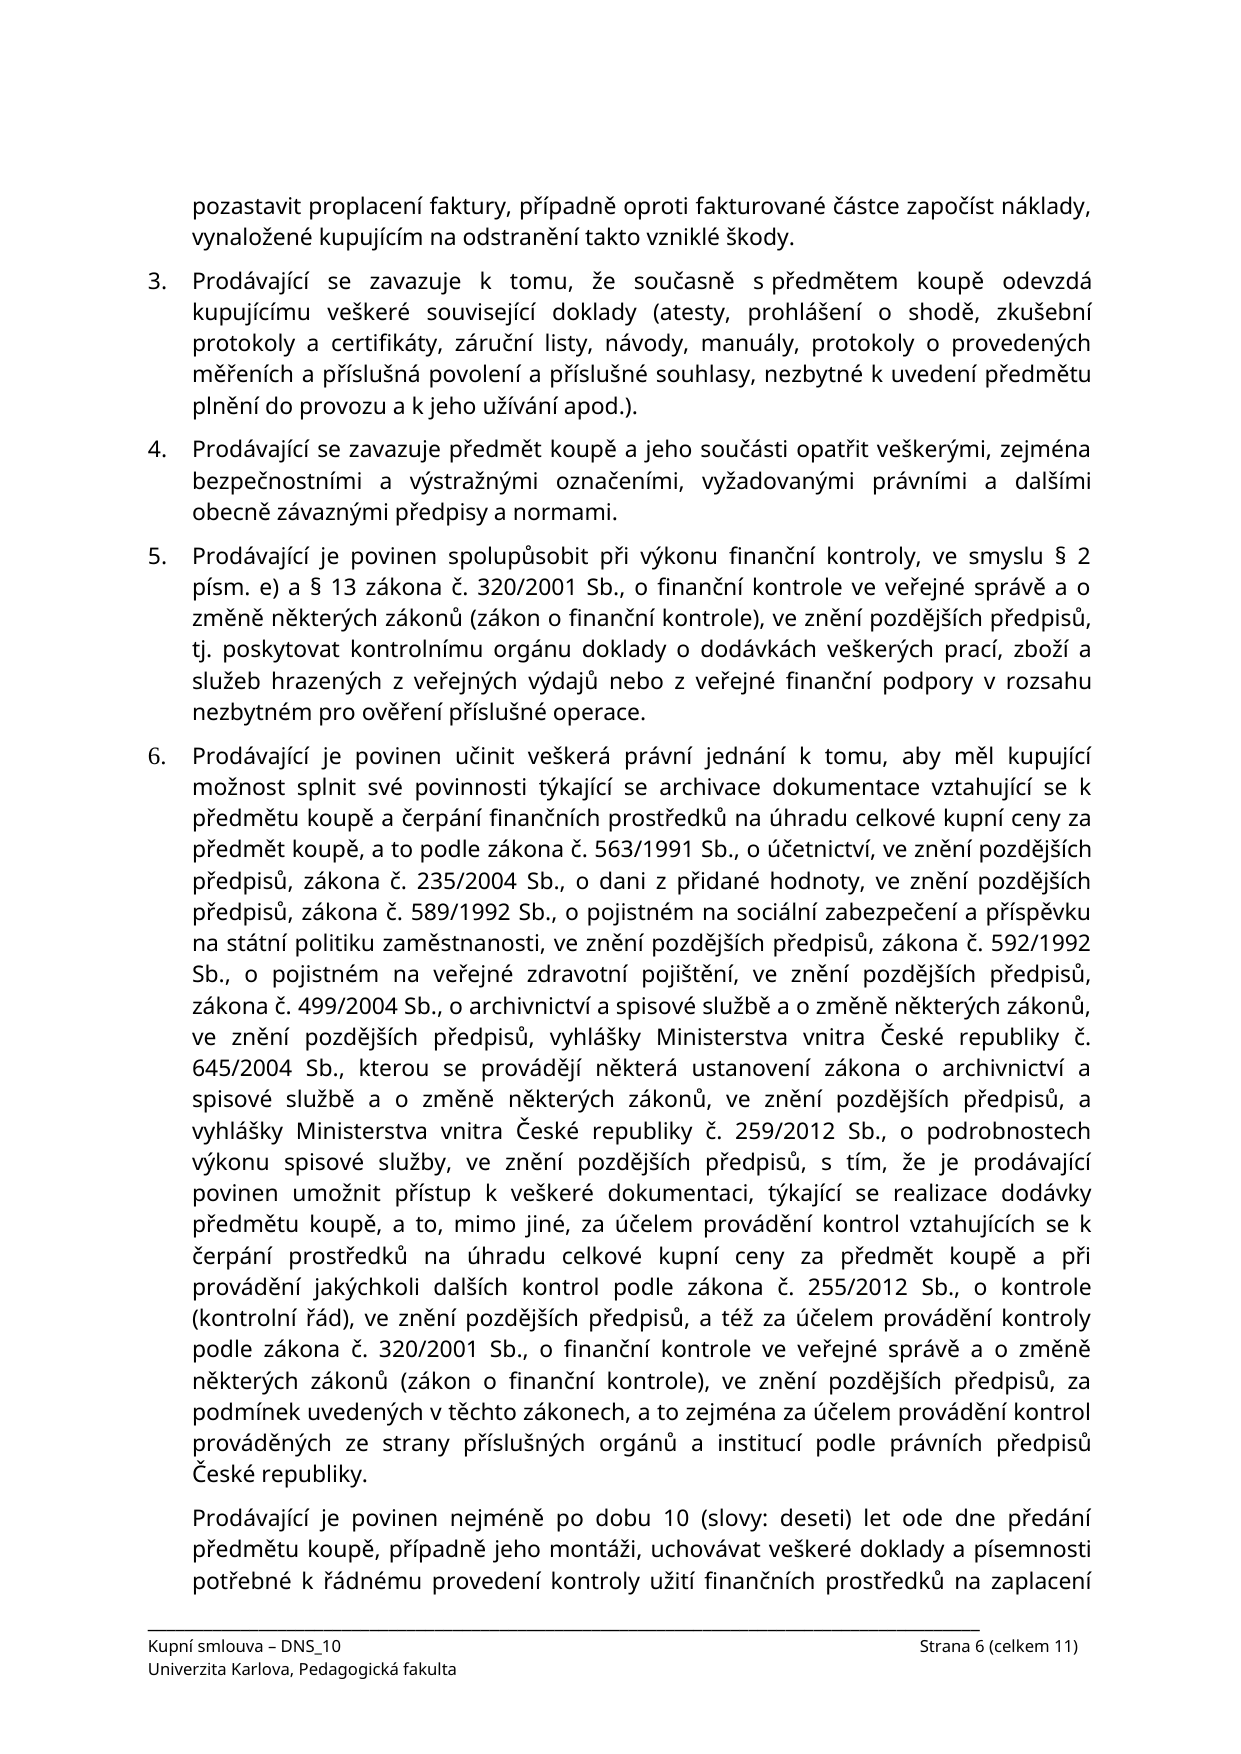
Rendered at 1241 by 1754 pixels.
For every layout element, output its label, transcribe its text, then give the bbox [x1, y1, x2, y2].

list pozastavit proplacení faktury, případně oproti fakturované částce započíst náklady, vynaložené kupujícím na odstranění takto vzniklé škody. [148, 190, 1093, 252]
list Prodávající je povinen spolupůsobit při výkonu finanční kontroly, ve smyslu § 2 písm. e) a § 13 zákona č. 320/2001 Sb., o finanční kontrole ve veřejné správě a o změně některých zákonů (zákon o finanční kontrole), ve znění pozdějších předpisů, tj. poskytovat kontrolnímu orgánu doklady o dodávkách veškerých prací, zboží a služeb hrazených z veřejných výdajů nebo z veřejné finanční podpory v rozsahu nezbytném pro ověření příslušné operace. [148, 540, 1093, 727]
text Prodávající je povinen nejméně po dobu 10 (slovy: deseti) let ode dne předání předmětu koupě, případně jeho montáži, uchovávat veškeré doklady a písemnosti potřebné k řádnému provedení kontroly užití finančních prostředků na zaplacení [192, 1502, 1093, 1596]
list Prodávající se zavazuje k tomu, že současně s předmětem koupě odevzdá kupujícímu veškeré související doklady (atesty, prohlášení o shodě, zkušební protokoly a certifikáty, záruční listy, návody, manuály, protokoly o provedených měřeních a příslušná povolení a příslušné souhlasy, nezbytné k uvedení předmětu plnění do provozu a k jeho užívání apod.). [148, 265, 1093, 421]
list Prodávající je povinen učinit veškerá právní jednání k tomu, aby měl kupující možnost splnit své povinnosti týkající se archivace dokumentace vztahující se k předmětu koupě a čerpání finančních prostředků na úhradu celkové kupní ceny za předmět koupě, a to podle zákona č. 563/1991 Sb., o účetnictví, ve znění pozdějších předpisů, zákona č. 235/2004 Sb., o dani z přidané hodnoty, ve znění pozdějších předpisů, zákona č. 589/1992 Sb., o pojistném na sociální zabezpečení a příspěvku na státní politiku zaměstnanosti, ve znění pozdějších předpisů, zákona č. 592/1992 Sb., o pojistném na veřejné zdravotní pojištění, ve znění pozdějších předpisů, zákona č. 499/2004 Sb., o archivnictví a spisové službě a o změně některých zákonů, ve znění pozdějších předpisů, vyhlášky Ministerstva vnitra České republiky č. 645/2004 Sb., kterou se provádějí některá ustanovení zákona o archivnictví a spisové službě a o změně některých zákonů, ve znění pozdějších předpisů, a vyhlášky Ministerstva vnitra České republiky č. 259/2012 Sb., o podrobnostech výkonu spisové služby, ve znění pozdějších předpisů, s tím, že je prodávající povinen umožnit přístup k veškeré dokumentaci, týkající se realizace dodávky předmětu koupě, a to, mimo jiné, za účelem provádění kontrol vztahujících se k čerpání prostředků na úhradu celkové kupní ceny za předmět koupě a při provádění jakýchkoli dalších kontrol podle zákona č. 255/2012 Sb., o kontrole (kontrolní řád), ve znění pozdějších předpisů, a též za účelem provádění kontroly podle zákona č. 320/2001 Sb., o finanční kontrole ve veřejné správě a o změně některých zákonů (zákon o finanční kontrole), ve znění pozdějších předpisů, za podmínek uvedených v těchto zákonech, a to zejména za účelem provádění kontrol prováděných ze strany příslušných orgánů a institucí podle právních předpisů České republiky. [148, 740, 1093, 1490]
list Prodávající se zavazuje předmět koupě a jeho součásti opatřit veškerými, zejména bezpečnostními a výstražnými označeními, vyžadovanými právními a dalšími obecně závaznými předpisy a normami. [148, 433, 1093, 527]
